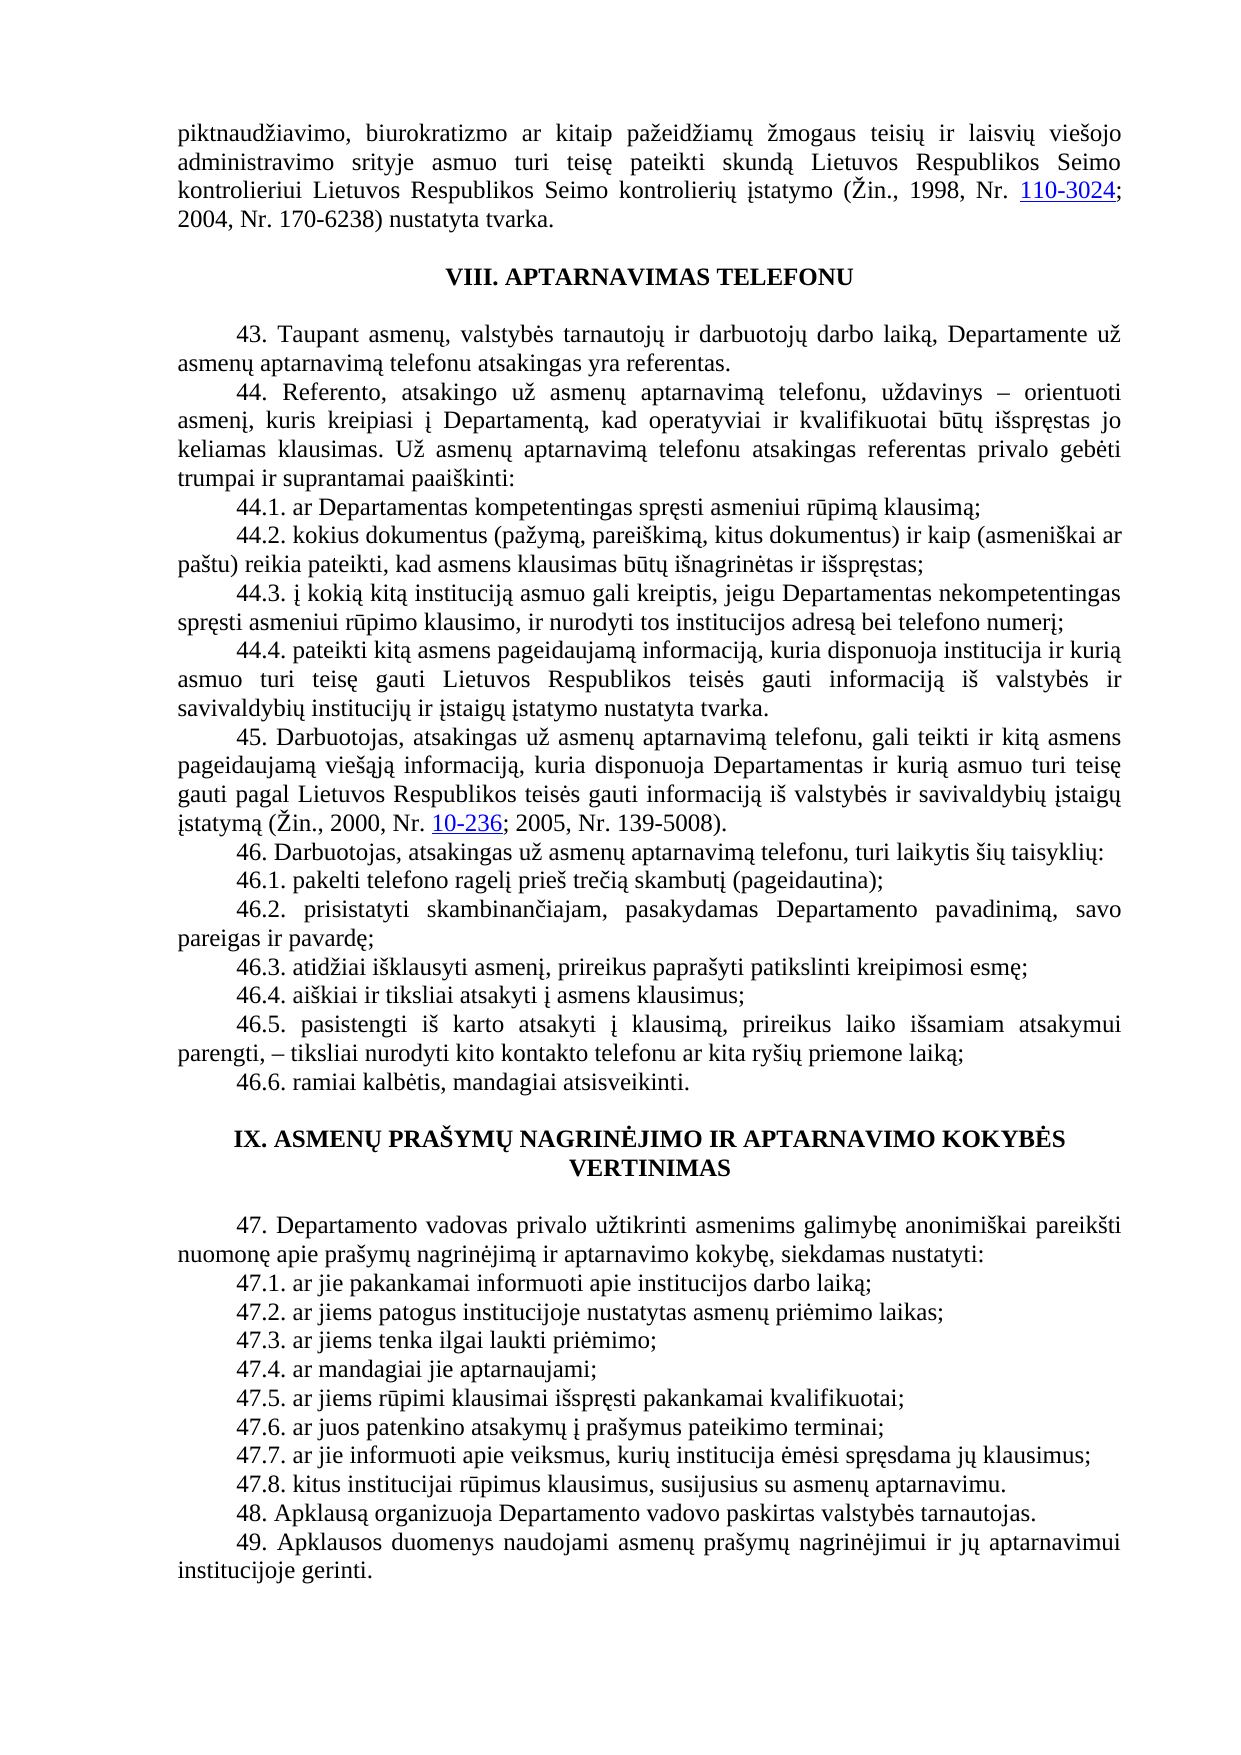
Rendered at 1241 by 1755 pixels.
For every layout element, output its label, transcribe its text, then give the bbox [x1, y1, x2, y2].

text 47.5. ar jiems rūpimi klausimai išspręsti pakankamai kvalifikuotai; [177, 1383, 1122, 1412]
text 44.1. ar Departamentas kompetentingas spręsti asmeniui rūpimą klausimą; [177, 492, 1122, 521]
text 47.4. ar mandagiai jie aptarnaujami; [177, 1354, 1122, 1383]
text 47.7. ar jie informuoti apie veiksmus, kurių institucija ėmėsi spręsdama jų klausimus; [177, 1441, 1122, 1469]
text 47.8. kitus institucijai rūpimus klausimus, susijusius su asmenų aptarnavimu. [177, 1469, 1122, 1498]
text 44.4. pateikti kitą asmens pageidaujamą informaciją, kuria disponuoja institucija ir kurią asmuo turi teisę gauti Lietuvos Respublikos teisės gauti informaciją iš valstybės ir savivaldybių institucijų ir įstaigų įstatymo nustatyta tvarka. [177, 636, 1122, 722]
text 44.3. į kokią kitą instituciją asmuo gali kreiptis, jeigu Departamentas nekompetentingas spręsti asmeniui rūpimo klausimo, ir nurodyti tos institucijos adresą bei telefono numerį; [177, 578, 1122, 636]
text 46.1. pakelti telefono ragelį prieš trečią skambutį (pageidautina); [177, 866, 1122, 894]
text piktnaudžiavimo, biurokratizmo ar kitaip pažeidžiamų žmogaus teisių ir laisvių viešojo administravimo srityje asmuo turi teisę pateikti skundą Lietuvos Respublikos Seimo kontrolieriui Lietuvos Respublikos Seimo kontrolierių įstatymo (Žin., 1998, Nr. 110-3024; 2004, Nr. 170-6238) nustatyta tvarka. [177, 118, 1122, 233]
text 47.3. ar jiems tenka ilgai laukti priėmimo; [177, 1326, 1122, 1354]
text 46.3. atidžiai išklausyti asmenį, prireikus paprašyti patikslinti kreipimosi esmę; [177, 952, 1122, 981]
text 46.6. ramiai kalbėtis, mandagiai atsisveikinti. [177, 1067, 1122, 1096]
text 46. Darbuotojas, atsakingas už asmenų aptarnavimą telefonu, turi laikytis šių taisyklių: [177, 837, 1122, 866]
text IX. ASMENŲ PRAŠYMŲ NAGRINĖJIMO IR APTARNAVIMO KOKYBĖS VERTINIMAS [177, 1124, 1122, 1182]
text 46.4. aiškiai ir tiksliai atsakyti į asmens klausimus; [177, 981, 1122, 1009]
text 48. Apklausą organizuoja Departamento vadovo paskirtas valstybės tarnautojas. [177, 1498, 1122, 1527]
text 44.2. kokius dokumentus (pažymą, pareiškimą, kitus dokumentus) ir kaip (asmeniškai ar paštu) reikia pateikti, kad asmens klausimas būtų išnagrinėtas ir išspręstas; [177, 521, 1122, 578]
text 46.2. prisistatyti skambinančiajam, pasakydamas Departamento pavadinimą, savo pareigas ir pavardę; [177, 894, 1122, 952]
text 46.5. pasistengti iš karto atsakyti į klausimą, prireikus laiko išsamiam atsakymui parengti, – tiksliai nurodyti kito kontakto telefonu ar kita ryšių priemone laiką; [177, 1009, 1122, 1067]
text 43. Taupant asmenų, valstybės tarnautojų ir darbuotojų darbo laiką, Departamente už asmenų aptarnavimą telefonu atsakingas yra referentas. [177, 319, 1122, 377]
text 44. Referento, atsakingo už asmenų aptarnavimą telefonu, uždavinys – orientuoti asmenį, kuris kreipiasi į Departamentą, kad operatyviai ir kvalifikuotai būtų išspręstas jo keliamas klausimas. Už asmenų aptarnavimą telefonu atsakingas referentas privalo gebėti trumpai ir suprantamai paaiškinti: [177, 377, 1122, 492]
text 47.1. ar jie pakankamai informuoti apie institucijos darbo laiką; [177, 1268, 1122, 1297]
text 47. Departamento vadovas privalo užtikrinti asmenims galimybę anonimiškai pareikšti nuomonę apie prašymų nagrinėjimą ir aptarnavimo kokybę, siekdamas nustatyti: [177, 1211, 1122, 1268]
text 47.6. ar juos patenkino atsakymų į prašymus pateikimo terminai; [177, 1412, 1122, 1441]
text VIII. APTARNAVIMAS TELEFONU [177, 262, 1122, 291]
text 45. Darbuotojas, atsakingas už asmenų aptarnavimą telefonu, gali teikti ir kitą asmens pageidaujamą viešąją informaciją, kuria disponuoja Departamentas ir kurią asmuo turi teisę gauti pagal Lietuvos Respublikos teisės gauti informaciją iš valstybės ir savivaldybių įstaigų įstatymą (Žin., 2000, Nr. 10-236; 2005, Nr. 139-5008). [177, 722, 1122, 837]
text 47.2. ar jiems patogus institucijoje nustatytas asmenų priėmimo laikas; [177, 1297, 1122, 1326]
text 49. Apklausos duomenys naudojami asmenų prašymų nagrinėjimui ir jų aptarnavimui institucijoje gerinti. [177, 1527, 1122, 1584]
